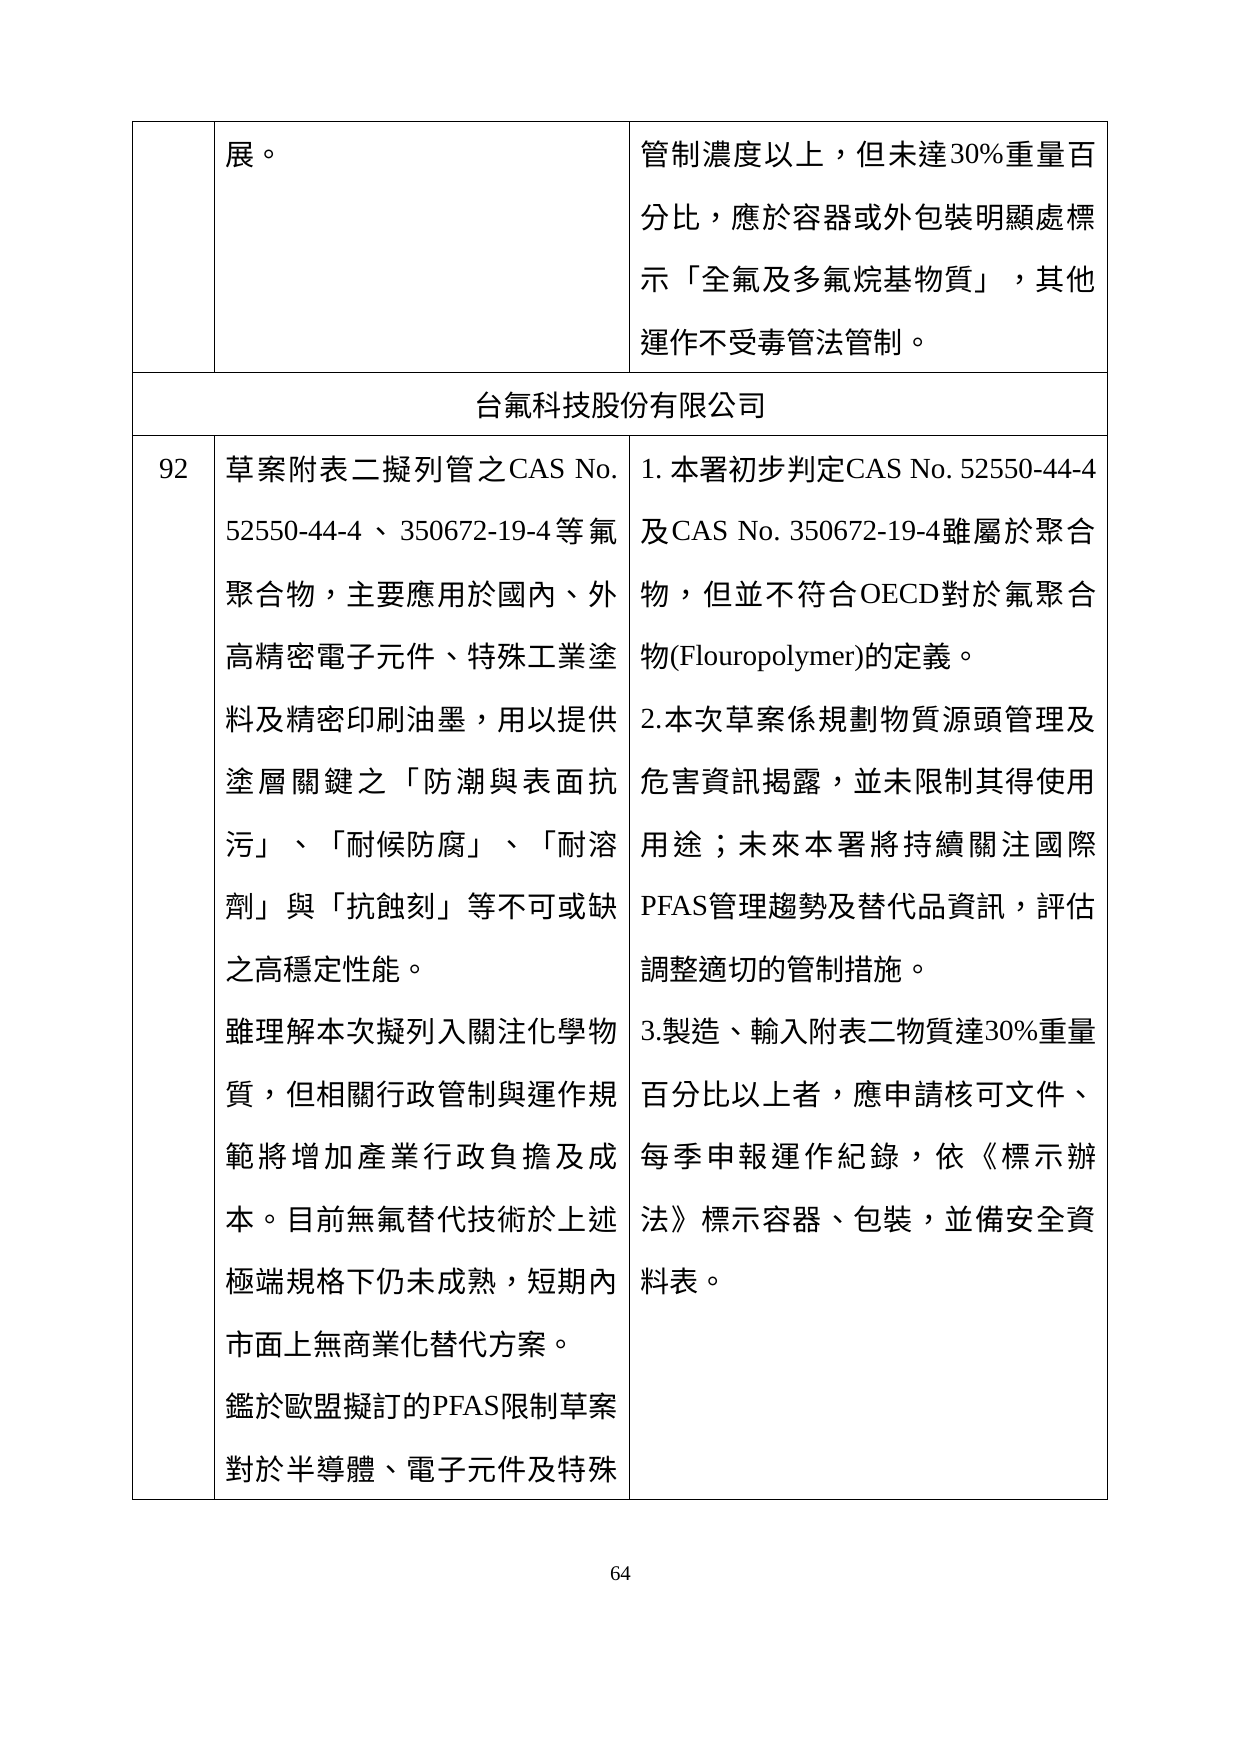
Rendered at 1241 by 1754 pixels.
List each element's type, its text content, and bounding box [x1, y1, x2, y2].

table_cell [133, 122, 214, 372]
table_cell 92 [133, 436, 214, 1499]
table_cell 1. 本署初步判定CAS No. 52550-44-4及CAS No. 350672-19-4雖屬於聚合物，但並不符合OECD對於氟聚合物(Flouropolymer)的定義。 2.本次草案係規劃物質源頭管理及危害資訊揭露，並未限制其得使用用途；未來本署將持續關注國際PFAS管理趨勢及替代品資訊，評估調整適切的管制措施。 3.製造、輸入附表二物質達30%重量百分比以上者，應申請核可文件、每季申報運作紀錄，依《標示辦法》標示容器、包裝，並備安全資料表。 [630, 436, 1107, 1499]
table_cell 草案附表二擬列管之CAS No. 52550-44-4、350672-19-4等氟聚合物，主要應用於國內、外高精密電子元件、特殊工業塗料及精密印刷油墨，用以提供塗層關鍵之「防潮與表面抗污」、「耐候防腐」、「耐溶劑」與「抗蝕刻」等不可或缺之高穩定性能。 雖理解本次擬列入關注化學物質，但相關行政管制與運作規範將增加產業行政負擔及成本。目前無氟替代技術於上述極端規格下仍未成熟，短期內市面上無商業化替代方案。 鑑於歐盟擬訂的PFAS限制草案對於半導體、電子元件及特殊 [215, 436, 629, 1499]
table_cell 管制濃度以上，但未達30%重量百分比，應於容器或外包裝明顯處標示「全氟及多氟烷基物質」，其他運作不受毒管法管制。 [630, 122, 1107, 372]
table_cell 台氟科技股份有限公司 [133, 373, 1107, 435]
table_cell 展。 [215, 122, 629, 372]
